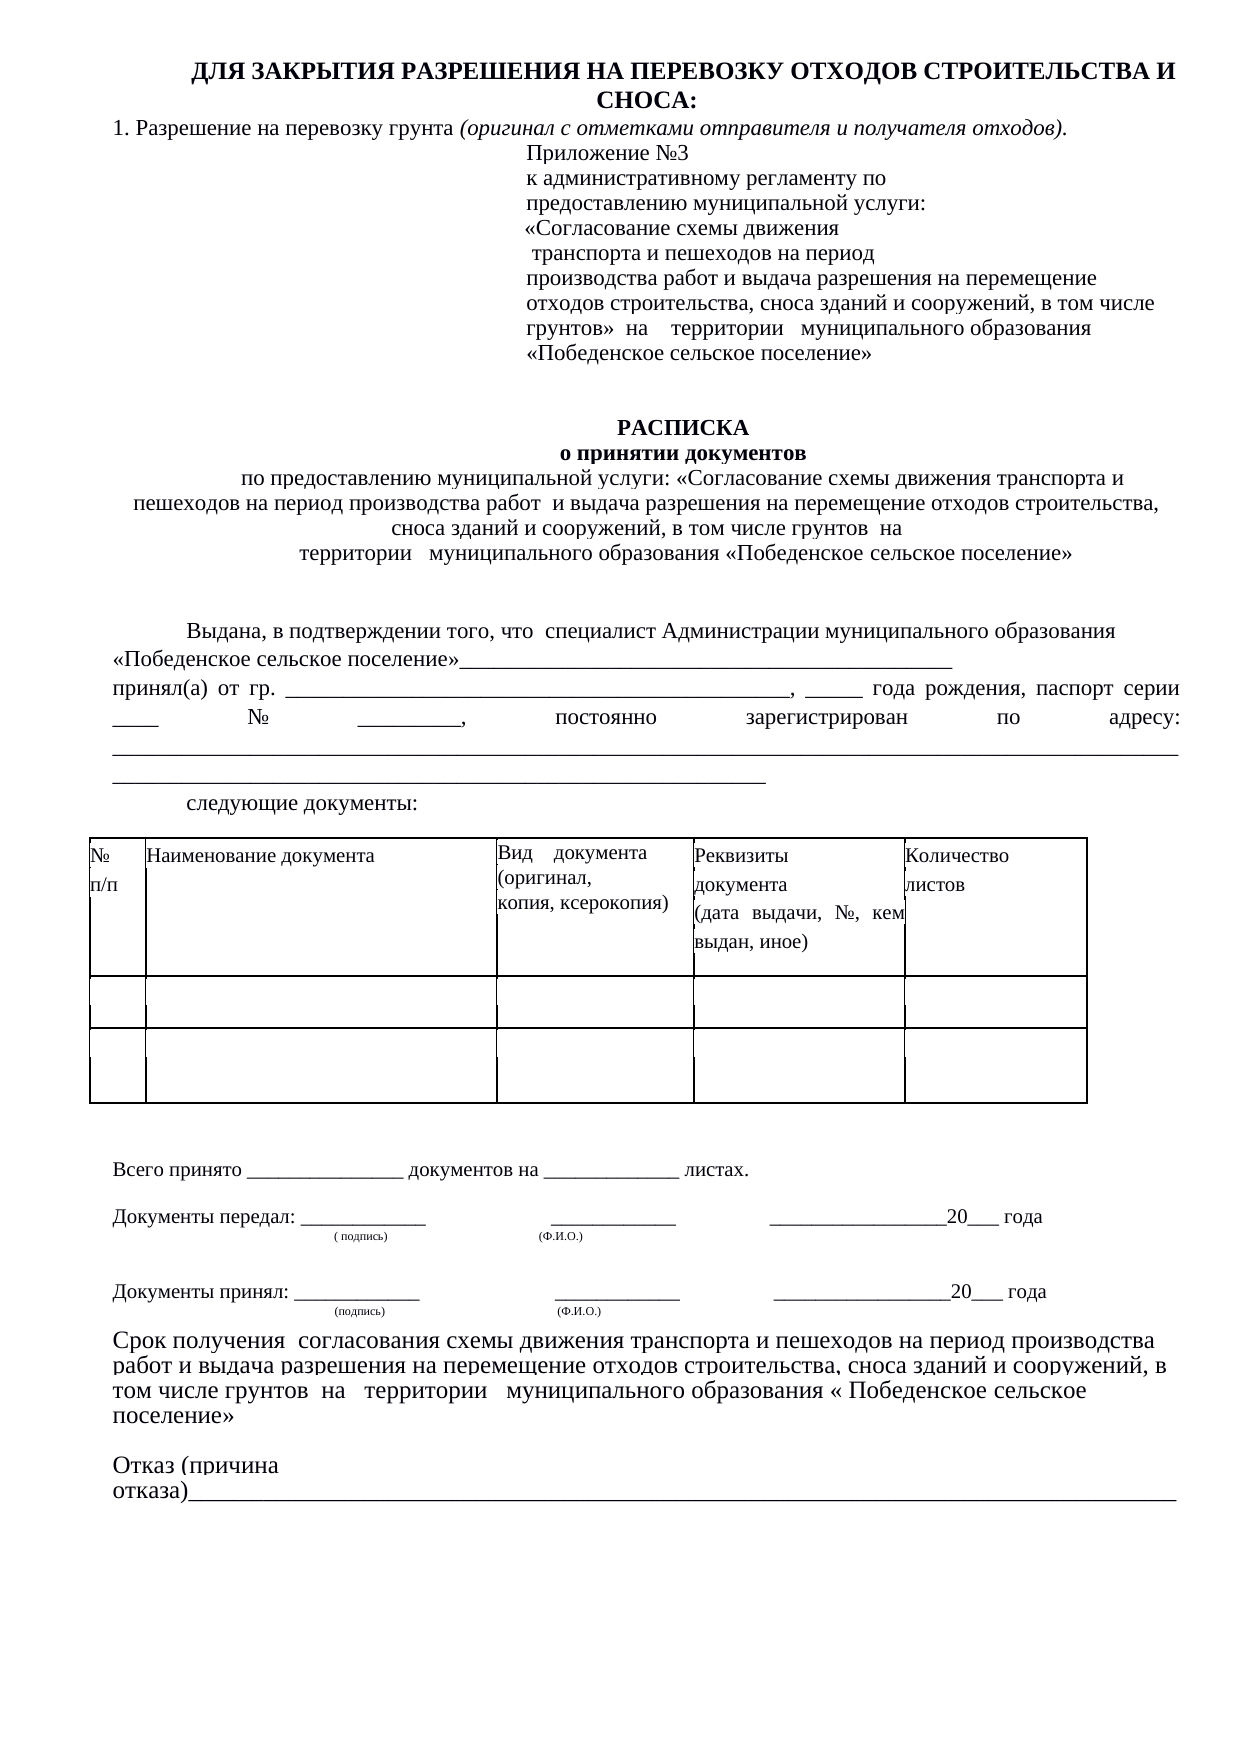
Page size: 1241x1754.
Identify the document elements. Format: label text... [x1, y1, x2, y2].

text Отказ (причина отказа)_______________________________________________________________________________ [112, 1453, 1181, 1503]
table_cell [147, 977, 496, 1027]
text Документы передал: ____________ ____________ _________________20___ года [112, 1203, 1181, 1228]
table_header № п/п [91, 839, 145, 975]
table_cell [695, 1029, 904, 1102]
table_header Вид документа (оригинал, копия, ксерокопия) [498, 839, 693, 975]
text транспорта и пешеходов на период [526, 240, 1181, 265]
text 1. Разрешение на перевозку грунта (оригинал с отметками отправителя и получателя отходов). [112, 114, 1181, 140]
table_header Количество листов [906, 839, 1086, 975]
text производства работ и выдача разрешения на перемещение отходов строительства, сноса зданий и сооружений, в том числе грунтов» на территории муниципального образования «Победенское сельское поселение» [526, 265, 1181, 365]
text РАСПИСКА [112, 415, 1181, 440]
text к административному регламенту по предоставлению муниципальной услуги: [526, 165, 1181, 215]
text Срок получения согласования схемы движения транспорта и пешеходов на период производства работ и выдача разрешения на перемещение отходов строительства, сноса зданий и сооружений, в том числе грунтов на территории муниципального образования « Победенское сельское поселение» [112, 1328, 1181, 1428]
text ДЛЯ ЗАКРЫТИЯ РАЗРЕШЕНИЯ НА ПЕРЕВОЗКУ ОТХОДОВ СТРОИТЕЛЬСТВА И СНОСА: [112, 56, 1181, 114]
table_cell [906, 977, 1086, 1027]
table_header Реквизиты документа (дата выдачи, №, кем выдан, иное) [695, 839, 904, 975]
table_cell [91, 977, 145, 1027]
table_cell [695, 977, 904, 1027]
text следующие документы: [112, 788, 1181, 816]
text по предоставлению муниципальной услуги: «Согласование схемы движения транспорта и пешеходов на период производства работ и выдача разрешения на перемещение отходов строительства, сноса зданий и сооружений, в том числе грунтов на [112, 465, 1181, 540]
table_cell [147, 1029, 496, 1102]
table_cell [498, 1029, 693, 1102]
text Документы принял: ____________ ____________ _________________20___ года [112, 1278, 1181, 1303]
table_cell [498, 977, 693, 1027]
text принял(а) от гр. ____________________________________________, _____ года рождения, паспорт серии ____ № _________, постоянно зарегистрирован по адресу: ______________________________________________________________________________________________________________________________________________________ [112, 673, 1181, 788]
text «Согласование схемы движения [112, 215, 1181, 240]
table_header Наименование документа [147, 839, 496, 975]
text о принятии документов [112, 440, 1181, 465]
table_cell [906, 1029, 1086, 1102]
text Приложение №3 [526, 140, 1181, 165]
text (подпись) (Ф.И.О.) [112, 1303, 1181, 1328]
text ( подпись) (Ф.И.О.) [112, 1228, 1181, 1253]
text Всего принято _______________ документов на _____________ листах. [112, 1153, 1181, 1182]
text Выдана, в подтверждении того, что специалист Администрации муниципального образования «Победенское сельское поселение»___________________________________________ [112, 615, 1181, 673]
table_cell [91, 1029, 145, 1102]
text территории муниципального образования «Победенское сельское поселение» [112, 540, 1181, 565]
